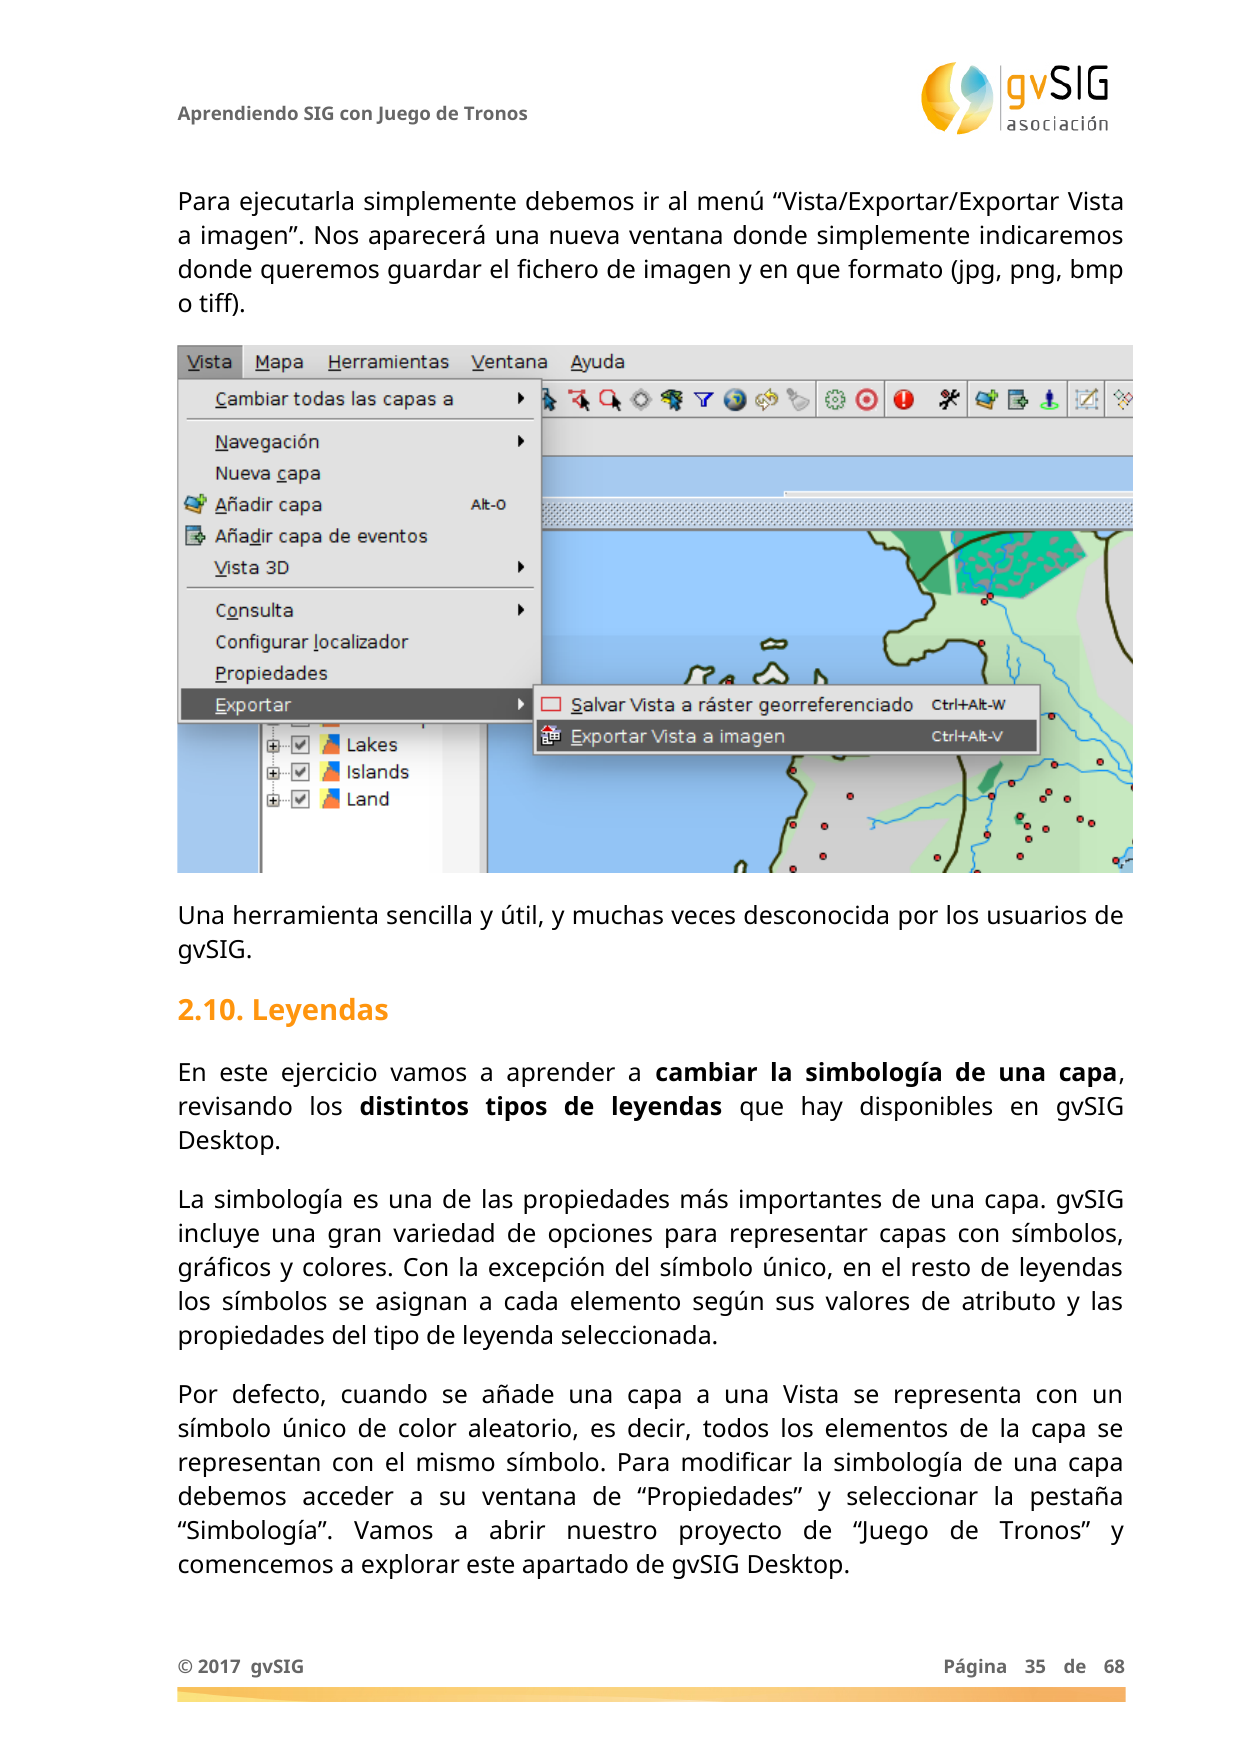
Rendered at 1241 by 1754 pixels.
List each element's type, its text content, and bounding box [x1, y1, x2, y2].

text Para ejecutarla simplemente debemos ir al menú “Vista/Exportar/Exportar Vista a imagen”. Nos aparecerá una nueva ventana donde simplemente indicaremos donde queremos guardar el fichero de imagen y en que formato (jpg, png, bmp o tiff). [177, 184, 1125, 320]
picture [177, 1687, 1126, 1702]
subtitle 2.10. Leyendas [177, 989, 1125, 1029]
picture [177, 345, 1133, 873]
picture [902, 47, 1122, 148]
text La simbología es una de las propiedades más importantes de una capa. gvSIG incluye una gran variedad de opciones para representar capas con símbolos, gráficos y colores. Con la excepción del símbolo único, en el resto de leyendas los símbolos se asignan a cada elemento según sus valores de atributo y las propiedades del tipo de leyenda seleccionada. [177, 1181, 1125, 1352]
text Una herramienta sencilla y útil, y muchas veces desconocida por los usuarios de gvSIG. [177, 898, 1125, 966]
text Por defecto, cuando se añade una capa a una Vista se representa con un símbolo único de color aleatorio, es decir, todos los elementos de la capa se representan con el mismo símbolo. Para modificar la simbología de una capa debemos acceder a su ventana de “Propiedades” y seleccionar la pestaña “Simbología”. Vamos a abrir nuestro proyecto de “Juego de Tronos” y comencemos a explorar este apartado de gvSIG Desktop. [177, 1377, 1125, 1581]
text En este ejercicio vamos a aprender a cambiar la simbología de una capa, revisando los distintos tipos de leyendas que hay disponibles en gvSIG Desktop. [177, 1054, 1125, 1156]
